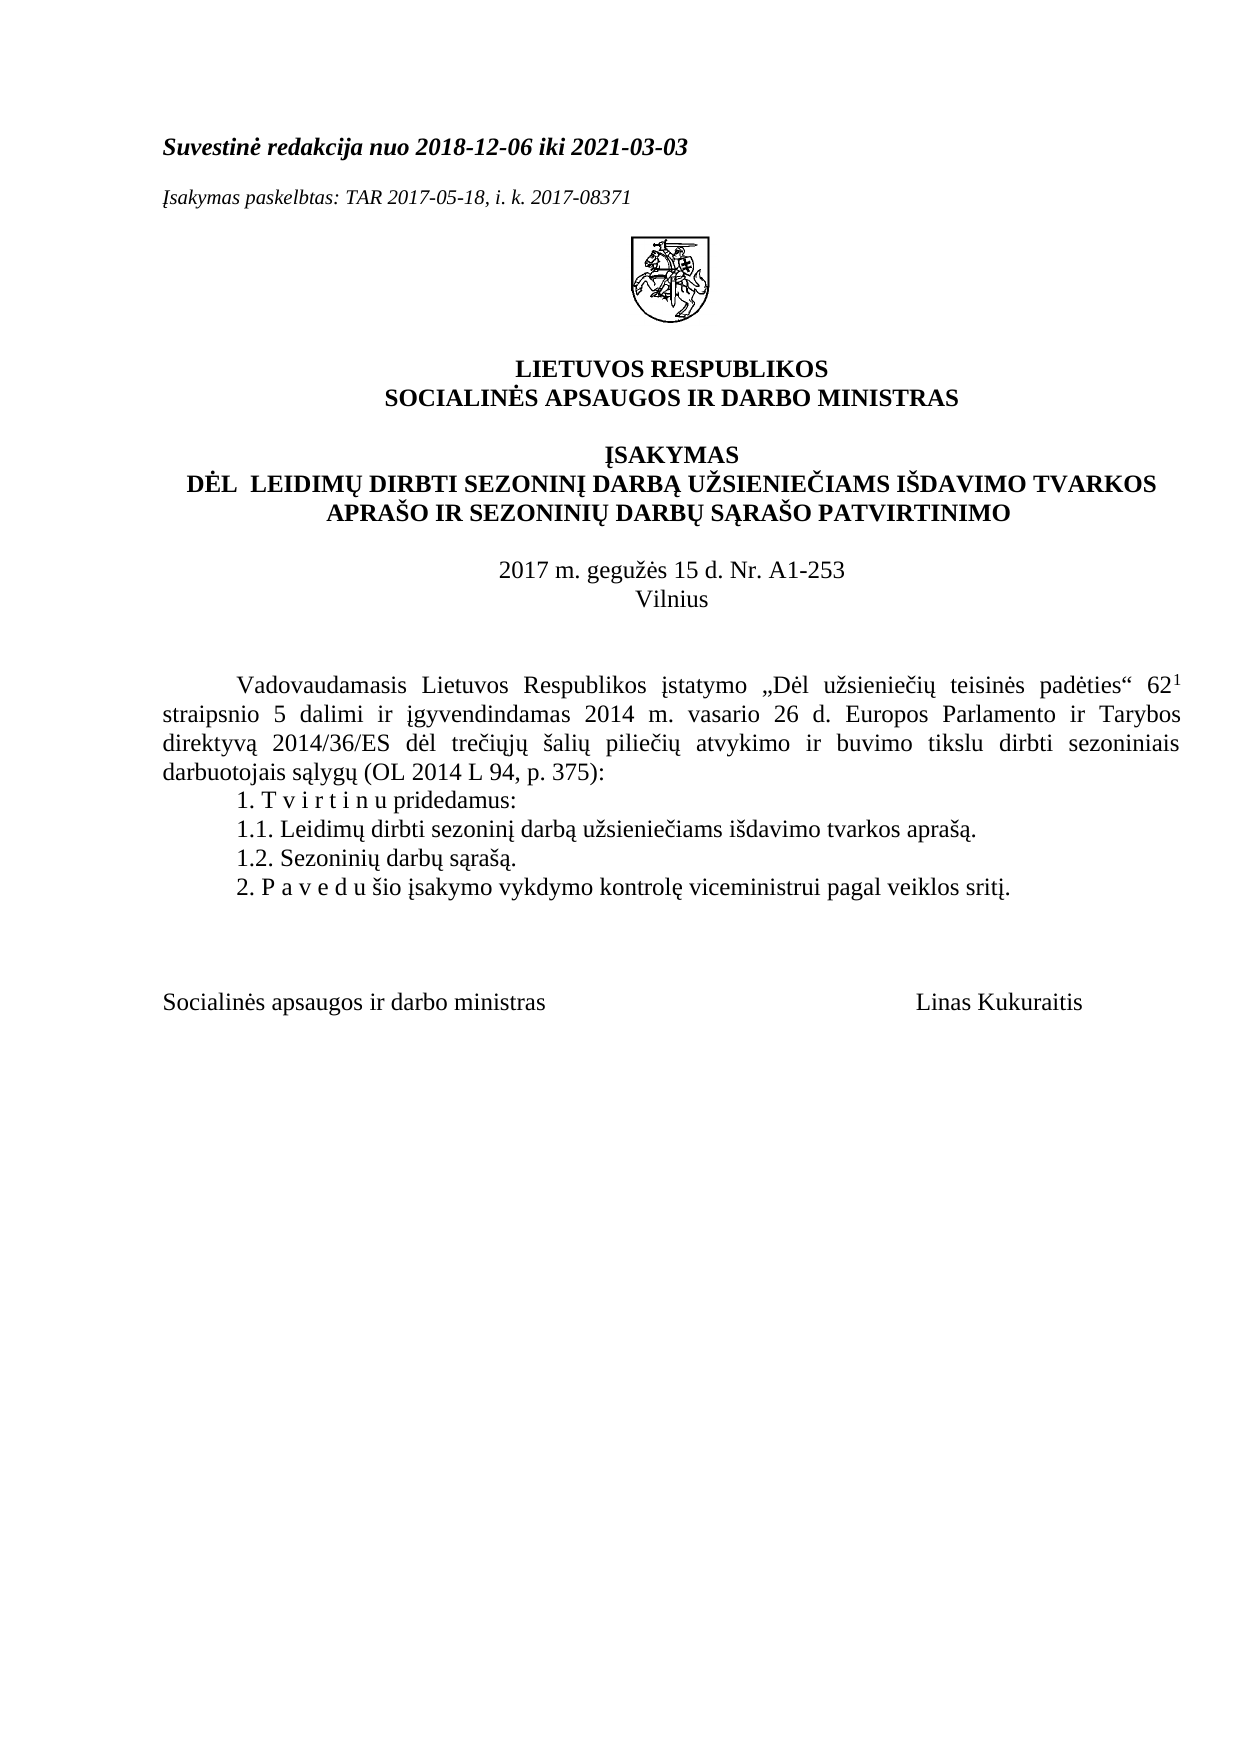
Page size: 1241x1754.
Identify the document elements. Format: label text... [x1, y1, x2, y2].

text Vilnius [162, 584, 1181, 613]
text Vadovaudamasis Lietuvos Respublikos įstatymo „Dėl užsieniečių teisinės padėties“ 621 straipsnio 5 dalimi ir įgyvendindamas 2014 m. vasario 26 d. Europos Parlamento ir Tarybos direktyvą 2014/36/ES dėl trečiųjų šalių piliečių atvykimo ir buvimo tikslu dirbti sezoniniais darbuotojais sąlygų (OL 2014 L 94, p. 375): [162, 670, 1181, 785]
text 2017 m. gegužės 15 d. Nr. A1-253 [162, 555, 1181, 584]
text DĖL LEIDIMŲ DIRBTI SEZONINĮ DARBĄ UŽSIENIEČIAMS IŠDAVIMO TVARKOS APRAŠO IR SEZONINIŲ DARBŲ SĄRAŠO PATVIRTINIMO [162, 469, 1181, 527]
text 2. P a v e d u šio įsakymo vykdymo kontrolę viceministrui pagal veiklos sritį. [162, 872, 1181, 900]
text Suvestinė redakcija nuo 2018-12-06 iki 2021-03-03 [162, 132, 1181, 161]
text ĮSAKYMAS [162, 440, 1181, 469]
text 1. T v i r t i n u pridedamus: [162, 785, 1181, 814]
text SOCIALINĖS APSAUGOS IR DARBO MINISTRAS [162, 383, 1181, 412]
text LIETUVOS RESPUBLIKOS [162, 354, 1181, 383]
text 1.1. Leidimų dirbti sezoninį darbą užsieniečiams išdavimo tvarkos aprašą. [162, 814, 1181, 843]
text 1.2. Sezoninių darbų sąrašą. [162, 843, 1181, 872]
text Socialinės apsaugos ir darbo ministras Linas Kukuraitis [162, 987, 1181, 1015]
text Įsakymas paskelbtas: TAR 2017-05-18, i. k. 2017-08371 [162, 185, 1181, 209]
